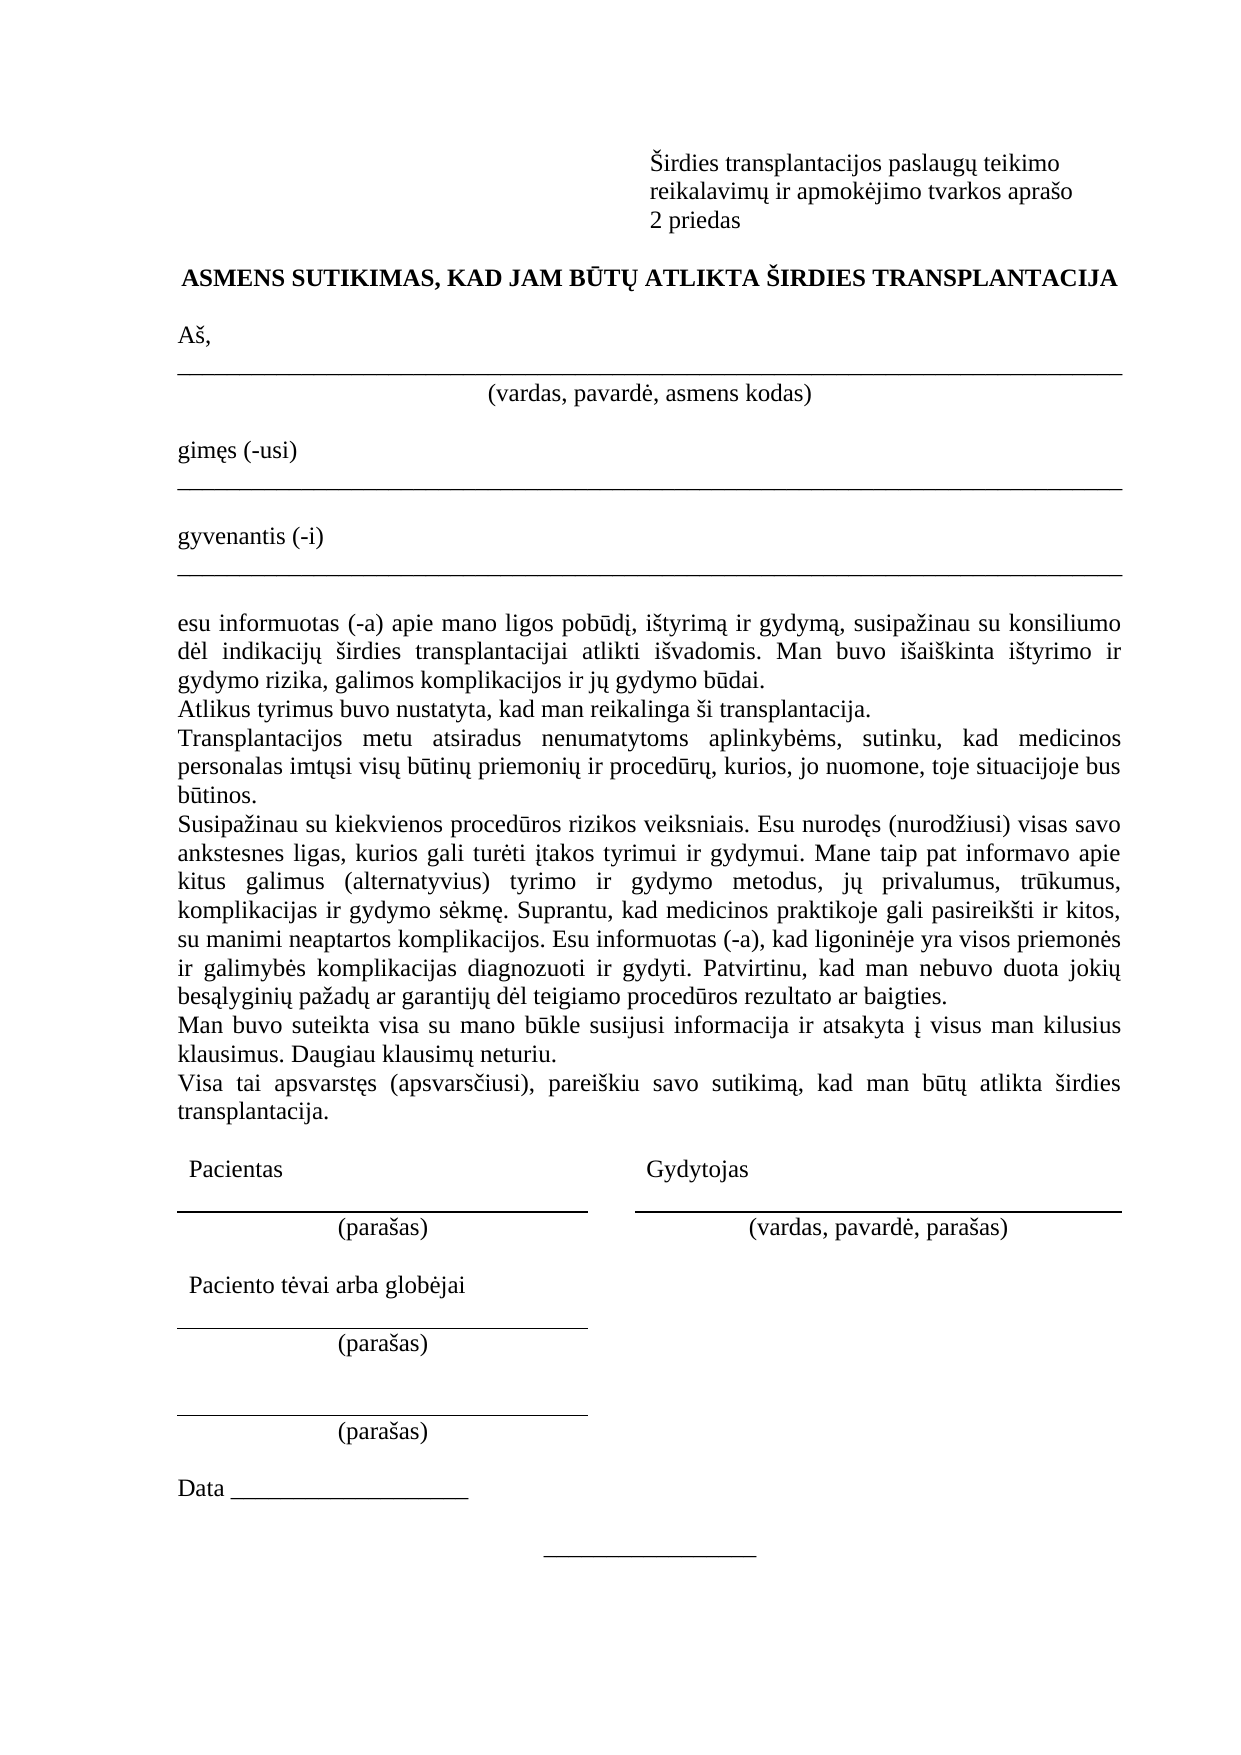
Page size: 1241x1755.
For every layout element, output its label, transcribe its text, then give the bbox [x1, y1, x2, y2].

text gimęs (-usi) [177, 435, 1122, 464]
text Transplantacijos metu atsiradus nenumatytoms aplinkybėms, sutinku, kad medicinos personalas imtųsi visų būtinų priemonių ir procedūrų, kurios, jo nuomone, toje situacijoje bus būtinos. [177, 723, 1122, 809]
table_header Gydytojas [635, 1154, 1122, 1211]
table_cell Paciento tėvai arba globėjai [177, 1270, 588, 1327]
text Širdies transplantacijos paslaugų teikimo [649, 148, 1122, 176]
table_cell (vardas, pavardė, parašas) [635, 1213, 1122, 1270]
text (vardas, pavardė, asmens kodas) [177, 378, 1122, 406]
table_cell (parašas) [177, 1329, 588, 1386]
text _________________ [177, 1531, 1122, 1559]
text _ [177, 550, 1122, 575]
table_cell [588, 1386, 635, 1415]
table_cell [588, 1270, 635, 1327]
text Susipažinau su kiekvienos procedūros rizikos veiksniais. Esu nurodęs (nurodžiusi) visas savo ankstesnes ligas, kurios gali turėti įtakos tyrimui ir gydymui. Mane taip pat informavo apie kitus galimus (alternatyvius) tyrimo ir gydymo metodus, jų privalumus, trūkumus, komplikacijas ir gydymo sėkmę. Suprantu, kad medicinos praktikoje gali pasireikšti ir kitos, su manimi neaptartos komplikacijos. Esu informuotas (-a), kad ligoninėje yra visos priemonės ir galimybės komplikacijas diagnozuoti ir gydyti. Patvirtinu, kad man nebuvo duota jokių besąlyginių pažadų ar garantijų dėl teigiamo procedūros rezultato ar baigties. [177, 809, 1122, 1010]
text reikalavimų ir apmokėjimo tvarkos aprašo [649, 176, 1122, 205]
table_cell [588, 1211, 635, 1270]
table_cell [635, 1270, 1122, 1327]
table_cell [635, 1328, 1122, 1386]
text ASMENS SUTIKIMAS, KAD JAM BŪTŲ ATLIKTA ŠIRDIES TRANSPLANTACIJa [177, 263, 1122, 291]
table_header [588, 1154, 635, 1211]
text 2 priedas [649, 205, 1122, 234]
table_cell [635, 1415, 1122, 1444]
text Man buvo suteikta visa su mano būkle susijusi informacija ir atsakyta į visus man kilusius klausimus. Daugiau klausimų neturiu. [177, 1010, 1122, 1068]
table_header Pacientas [177, 1154, 588, 1211]
text gyvenantis (-i) [177, 521, 1122, 550]
table_cell (parašas) [177, 1213, 588, 1270]
table_cell (parašas) [177, 1416, 588, 1444]
text Data ___________________ [177, 1473, 1122, 1502]
table_cell [588, 1328, 635, 1386]
table_cell [588, 1415, 635, 1444]
text Aš, [177, 320, 1122, 349]
text _ [177, 349, 1122, 374]
text esu informuotas (-a) apie mano ligos pobūdį, ištyrimą ir gydymą, susipažinau su konsiliumo dėl indikacijų širdies transplantacijai atlikti išvadomis. Man buvo išaiškinta ištyrimo ir gydymo rizika, galimos komplikacijos ir jų gydymo būdai. [177, 608, 1122, 694]
text _ [177, 464, 1122, 489]
table_cell [635, 1386, 1122, 1415]
text Atlikus tyrimus buvo nustatyta, kad man reikalinga ši transplantacija. [177, 694, 1122, 723]
table_cell [177, 1386, 588, 1415]
text Visa tai apsvarstęs (apsvarsčiusi), pareiškiu savo sutikimą, kad man būtų atlikta širdies transplantacija. [177, 1068, 1122, 1125]
